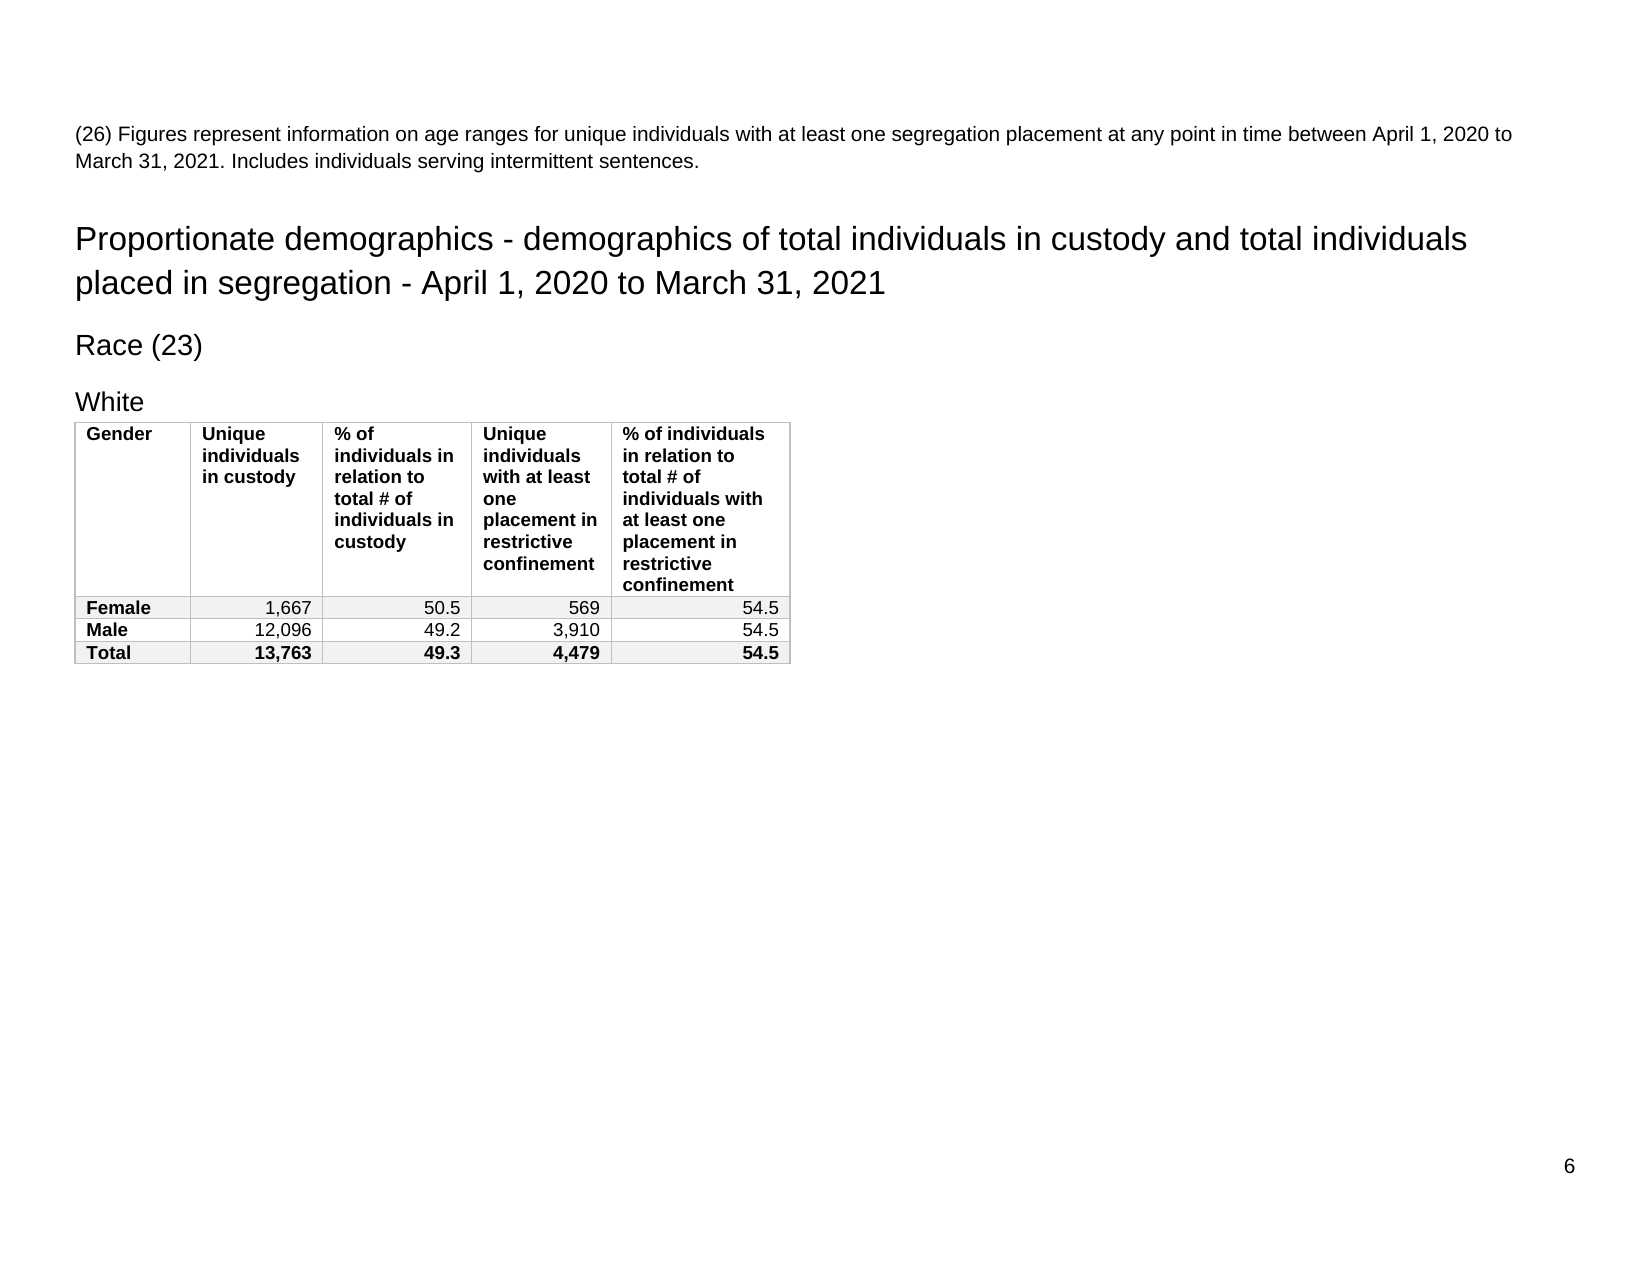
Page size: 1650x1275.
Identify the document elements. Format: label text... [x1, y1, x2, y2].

table_cell Female [76, 597, 190, 618]
table_cell 569 [472, 597, 611, 618]
table_cell Male [76, 619, 190, 641]
table_cell 50.5 [323, 597, 471, 618]
table_cell 49.3 [323, 642, 471, 663]
table_cell Total [76, 642, 190, 663]
table_cell 49.2 [323, 619, 471, 641]
table_cell 54.5 [612, 597, 789, 618]
subtitle Race (23) [75, 328, 1575, 361]
subtitle White [75, 386, 1575, 417]
table_cell 4,479 [472, 642, 611, 663]
table_cell 13,763 [191, 642, 322, 663]
subtitle Proportionate demographics - demographics of total individuals in custody and total individuals placed in segregation - April 1, 2020 to March 31, 2021 [75, 218, 1575, 301]
table_cell 1,667 [191, 597, 322, 618]
text (26) Figures represent information on age ranges for unique individuals with at least one segregation placement at any point in time between April 1, 2020 to March 31, 2021. Includes individuals serving intermittent sentences. [75, 122, 1575, 173]
table_cell 3,910 [472, 619, 611, 641]
table_header Unique individuals with at least one placement in restrictive confinement [472, 423, 611, 596]
table_header Gender [76, 423, 190, 596]
table_cell 12,096 [191, 619, 322, 641]
table_header % of individuals in relation to total # of individuals with at least one placement in restrictive confinement [612, 423, 789, 596]
table_header % of individuals in relation to total # of individuals in custody [323, 423, 471, 596]
table_header Unique individuals in custody [191, 423, 322, 596]
table_cell 54.5 [612, 619, 789, 641]
table_cell 54.5 [612, 642, 789, 663]
